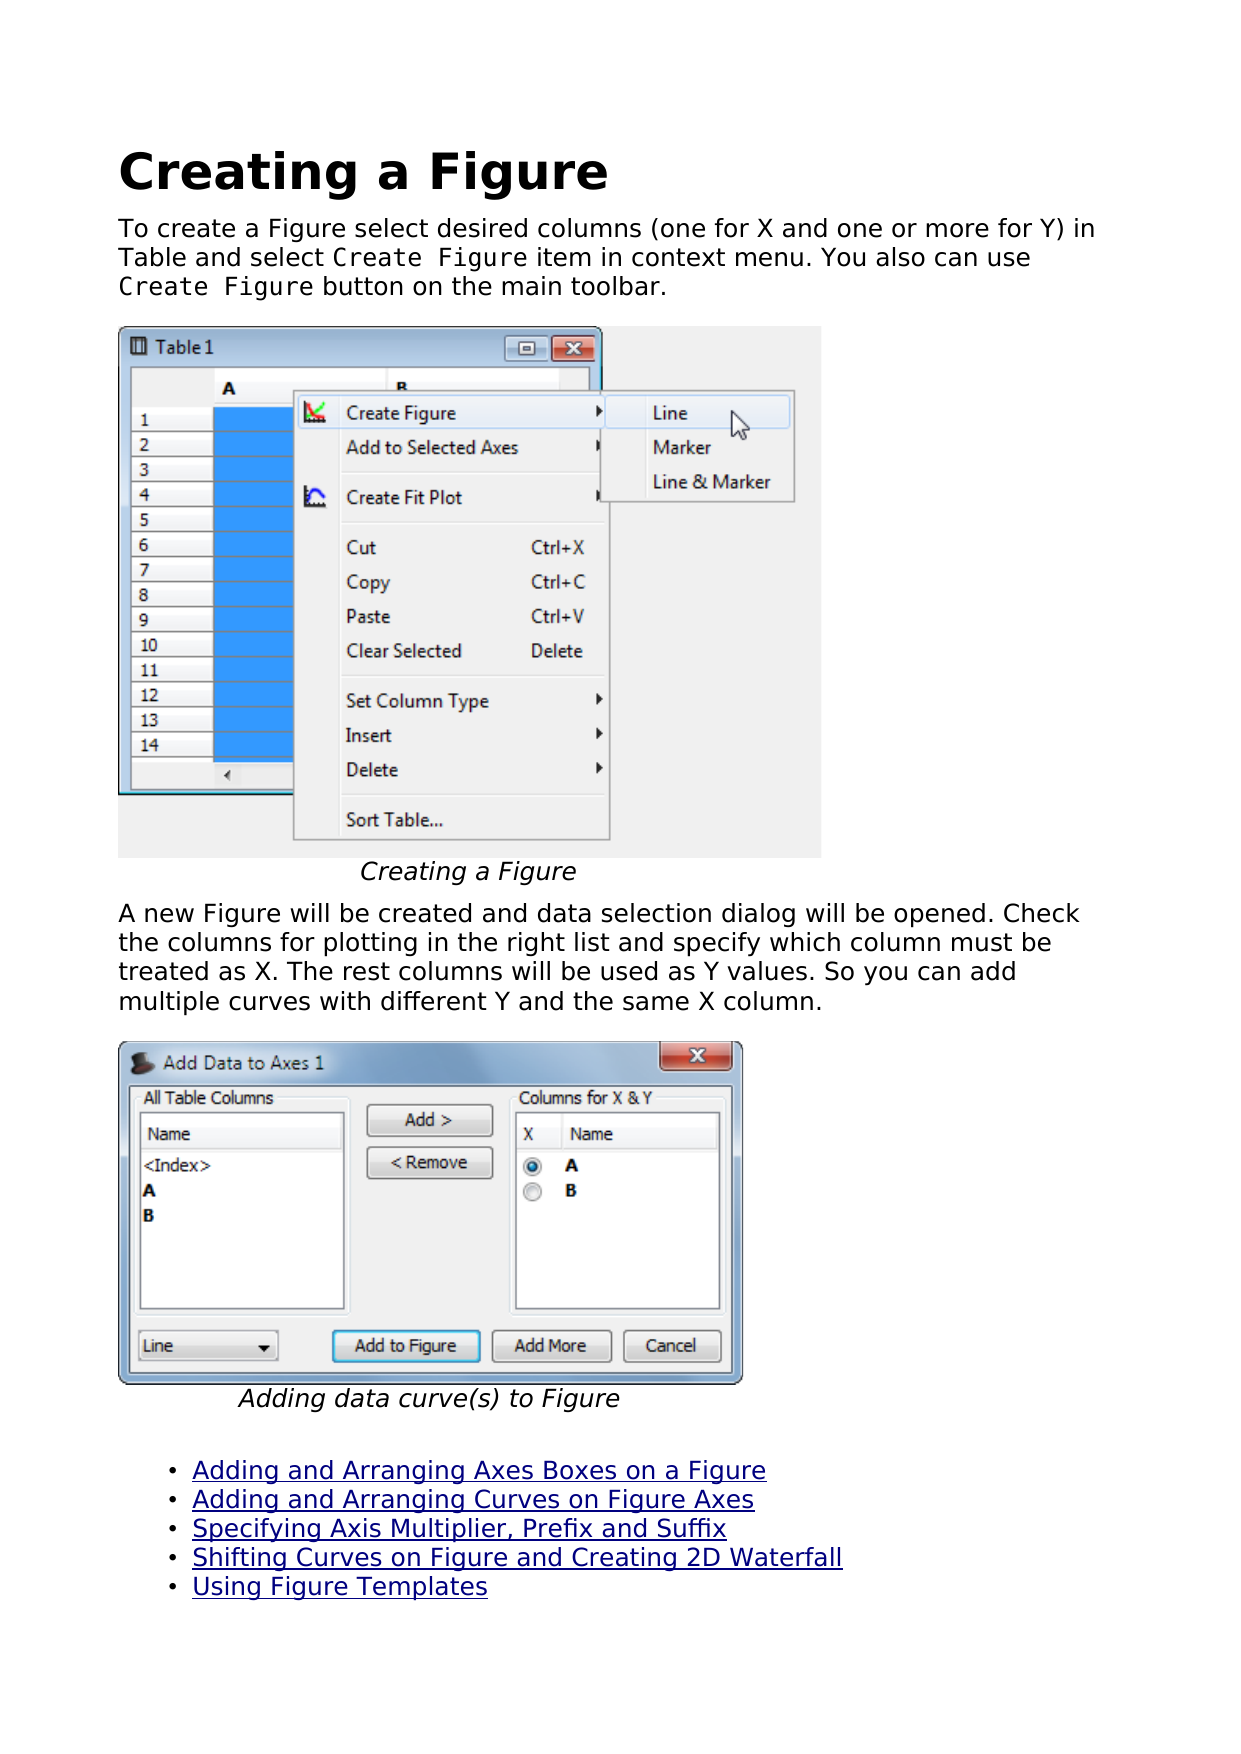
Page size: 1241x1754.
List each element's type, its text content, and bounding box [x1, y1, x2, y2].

list Adding and Arranging Curves on Figure Axes [177, 1485, 1122, 1514]
picture [118, 1041, 744, 1385]
text Creating a Figure [118, 858, 821, 887]
picture [118, 326, 822, 858]
text Adding data curve(s) to Figure [118, 1385, 743, 1414]
list Adding and Arranging Axes Boxes on a Figure [177, 1456, 1122, 1485]
list Shifting Curves on Figure and Creating 2D Waterfall [177, 1543, 1122, 1572]
list Specifying Axis Multiplier, Prefix and Suffix [177, 1514, 1122, 1543]
text A new Figure will be created and data selection dialog will be opened. Check the columns for plotting in the right list and specify which column must be treated as X. The rest columns will be used as Y values. So you can add multiple curves with different Y and the same X column. [118, 899, 1122, 1016]
text To create a Figure select desired columns (one for X and one or more for Y) in Table and select Create Figure item in context menu. You also can use Create Figure button on the main toolbar. [118, 214, 1122, 301]
subtitle Creating a Figure [118, 143, 1122, 201]
list Using Figure Templates [177, 1572, 1122, 1602]
